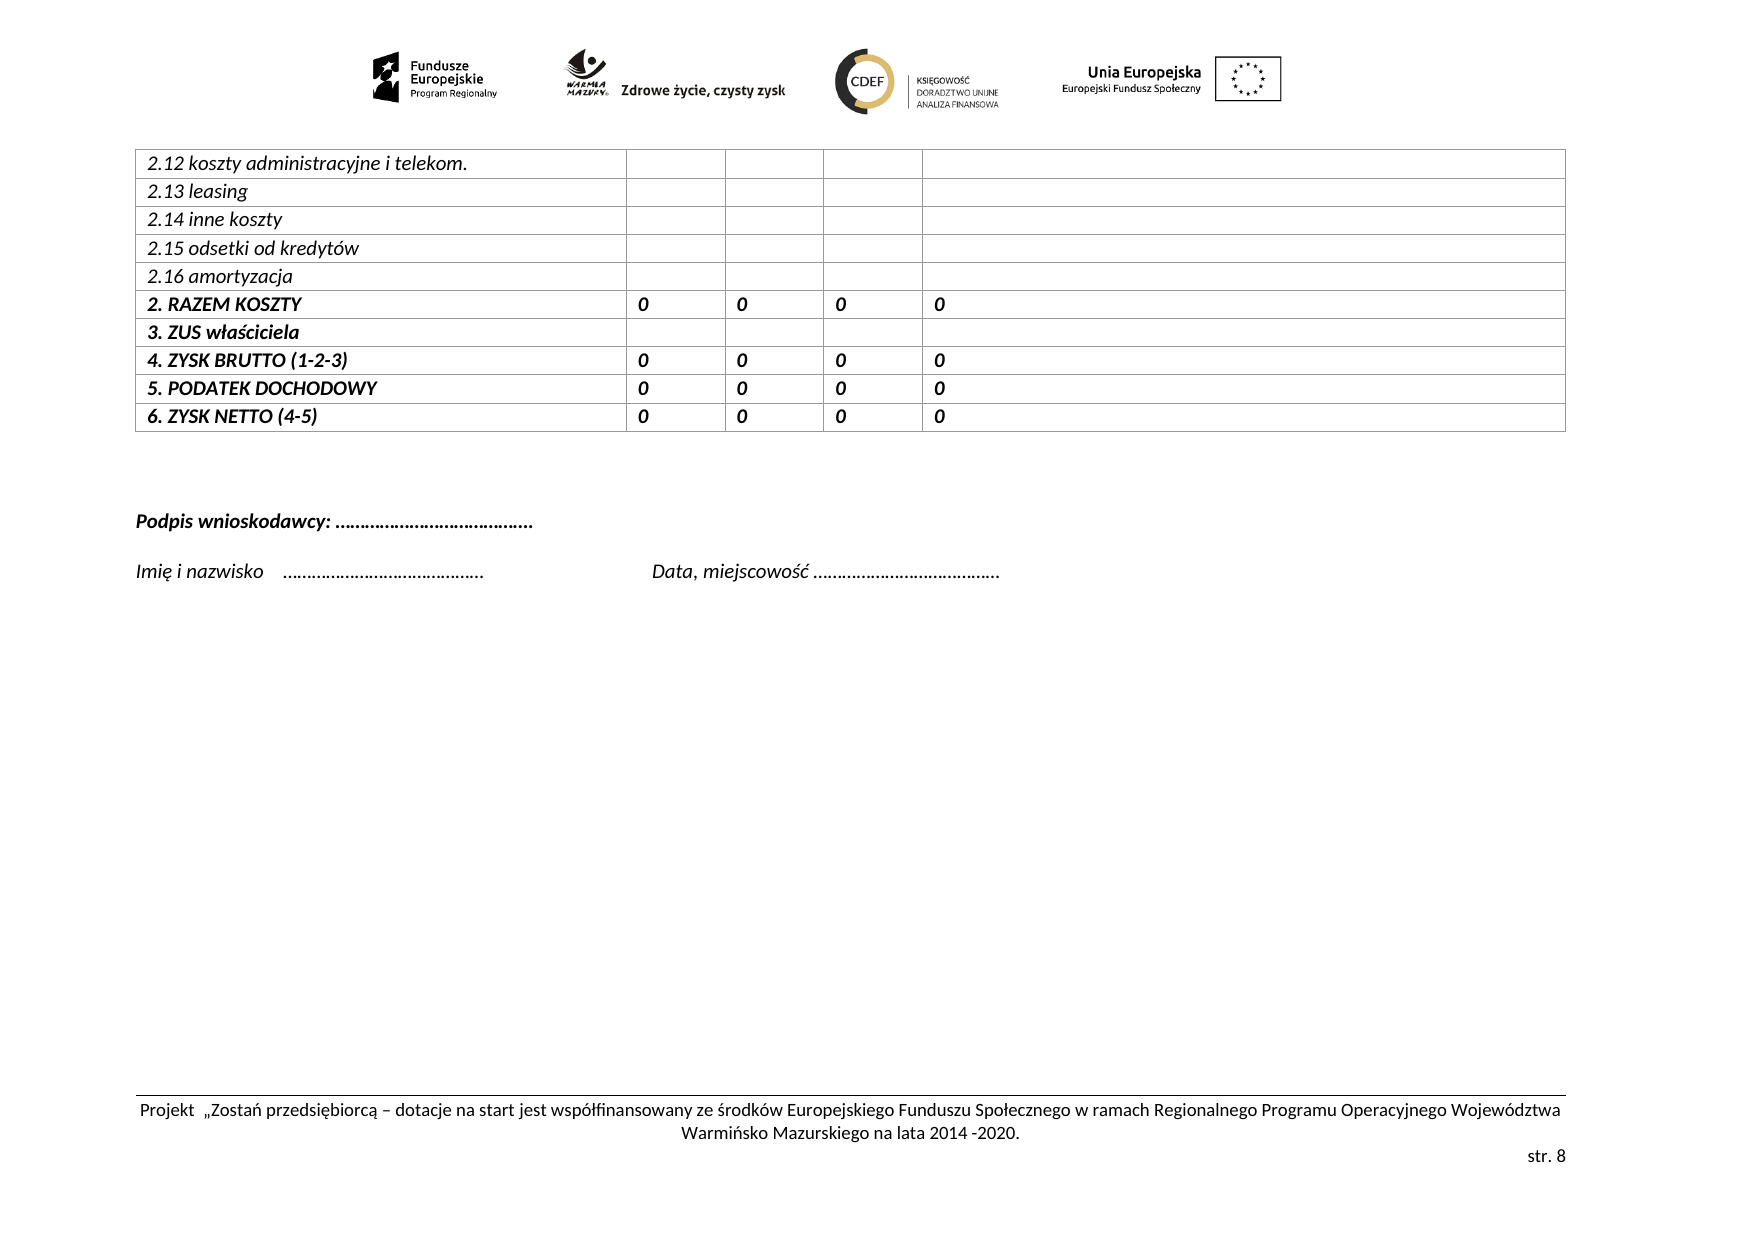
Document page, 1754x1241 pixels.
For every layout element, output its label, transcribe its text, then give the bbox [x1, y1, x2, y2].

table_cell 5. PODATEK DOCHODOWY [136, 375, 626, 402]
table_cell [923, 207, 1565, 234]
table_cell [726, 319, 823, 346]
table_cell 0 [627, 291, 725, 318]
table_cell [824, 150, 922, 177]
table_cell [923, 319, 1565, 346]
table_cell [923, 150, 1565, 177]
table_cell 0 [824, 375, 922, 402]
table_cell [824, 319, 922, 346]
table_cell 4. ZYSK BRUTTO (1-2-3) [136, 347, 626, 374]
table_cell [726, 263, 823, 290]
table_cell 0 [726, 375, 823, 402]
table_cell [726, 150, 823, 177]
table_cell 2. RAZEM KOSZTY [136, 291, 626, 318]
table_cell [824, 263, 922, 290]
table_cell [726, 235, 823, 262]
table_cell 0 [824, 291, 922, 318]
table_cell [824, 235, 922, 262]
table_cell [627, 150, 725, 177]
table_cell 0 [627, 375, 725, 402]
table_cell [627, 179, 725, 206]
table_cell 2.12 koszty administracyjne i telekom. [136, 150, 626, 177]
table_cell 0 [726, 347, 823, 374]
table_cell 0 [923, 291, 1565, 318]
table_cell 0 [923, 404, 1565, 431]
table_cell 2.16 amortyzacja [136, 263, 626, 290]
table_cell 0 [726, 404, 823, 431]
table_cell 0 [627, 404, 725, 431]
table_cell [824, 179, 922, 206]
table_cell [824, 207, 922, 234]
table_cell [923, 179, 1565, 206]
text Imię i nazwisko …………………………………… Data, miejscowość ………………………………… [136, 559, 1566, 584]
table_cell 2.15 odsetki od kredytów [136, 235, 626, 262]
table_cell [923, 263, 1565, 290]
table_cell 0 [923, 375, 1565, 402]
table_cell 0 [627, 347, 725, 374]
table_cell 0 [923, 347, 1565, 374]
table_cell [627, 235, 725, 262]
table_cell [627, 207, 725, 234]
table_cell 0 [824, 404, 922, 431]
table_cell [627, 319, 725, 346]
table_cell 2.13 leasing [136, 179, 626, 206]
table_cell 2.14 inne koszty [136, 207, 626, 234]
table_cell [726, 179, 823, 206]
table_cell [923, 235, 1565, 262]
table_cell [726, 207, 823, 234]
table_cell 0 [824, 347, 922, 374]
table_cell 6. ZYSK NETTO (4-5) [136, 404, 626, 431]
table_cell [627, 263, 725, 290]
text Podpis wnioskodawcy: …………………………………. [136, 508, 1566, 533]
table_cell 0 [726, 291, 823, 318]
table_cell 3. ZUS właściciela [136, 319, 626, 346]
